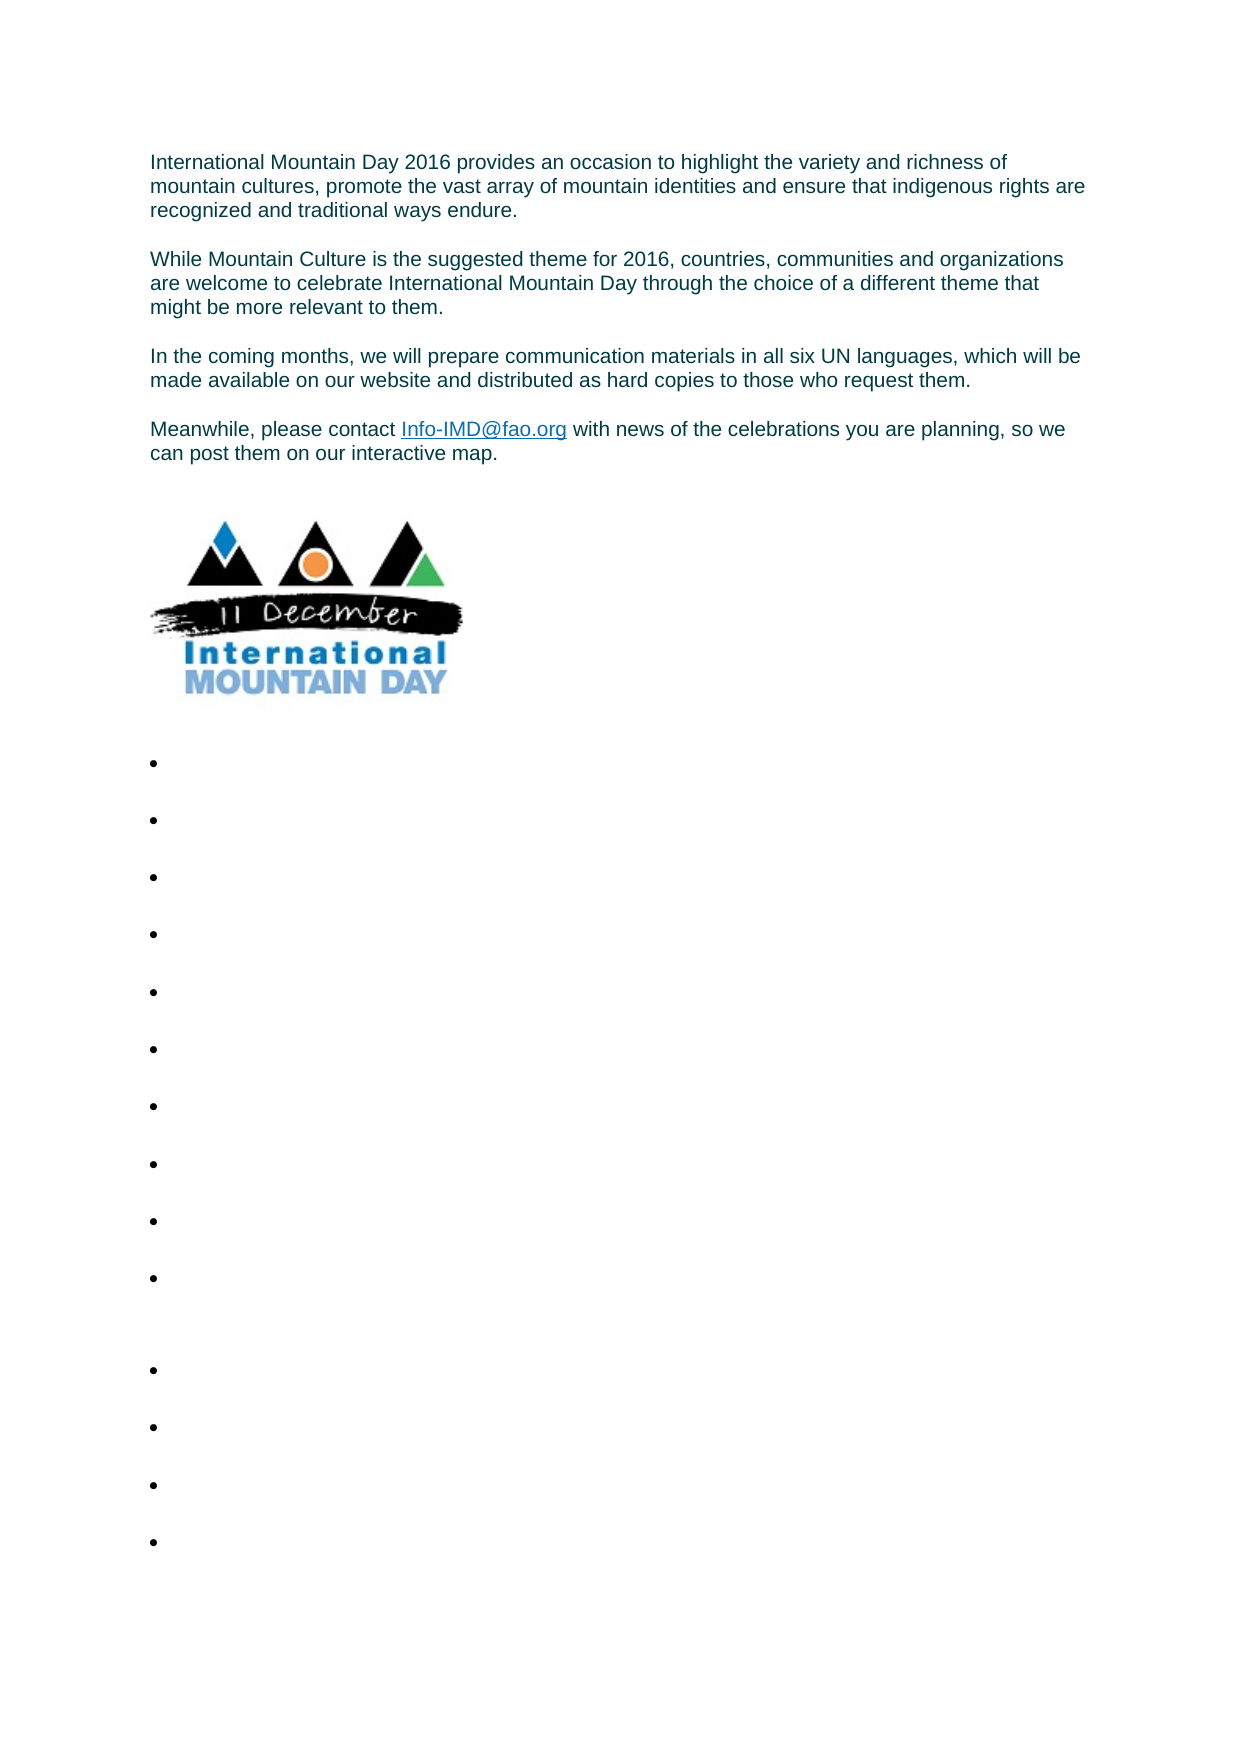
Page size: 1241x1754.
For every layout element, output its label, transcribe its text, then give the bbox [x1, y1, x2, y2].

text FAO Departments and Offices [150, 1300, 1090, 1326]
text While Mountain Culture is the suggested theme for 2016, countries, communities and organizations are welcome to celebrate International Mountain Day through the choice of a different theme that might be more relevant to them. [150, 247, 1090, 319]
list Office of the Inspector General [150, 1139, 1090, 1176]
list Evaluation [150, 1196, 1090, 1234]
text International Mountain Day 2016 provides an occasion to highlight the variety and richness of mountain cultures, promote the vast array of mountain identities and ensure that indigenous rights are recognized and traditional ways endure. [150, 150, 1090, 222]
text Meanwhile, please contact Info-IMD@fao.org with news of the celebrations you are planning, so we can post them on our interactive map. [150, 417, 1090, 464]
list Terms and Conditions [150, 795, 1090, 833]
list Economic and Social Development [150, 1403, 1090, 1440]
list Report Misconduct [150, 910, 1090, 947]
list Agriculture and Consumer Protection [150, 1345, 1090, 1383]
list Governing Bodies [150, 1082, 1090, 1119]
list Scam Alert [150, 852, 1090, 890]
list Employment [150, 967, 1090, 1004]
list Legal and Ethics Office [150, 1253, 1090, 1291]
list Contact us [150, 738, 1090, 775]
text In the coming months, we will prepare communication materials in all six UN languages, which will be made available on our website and distributed as hard copies to those who request them. [150, 344, 1090, 392]
list Forestry [150, 1517, 1090, 1555]
list Fisheries and Aquaculture [150, 1460, 1090, 1497]
list Procurement [150, 1024, 1090, 1062]
